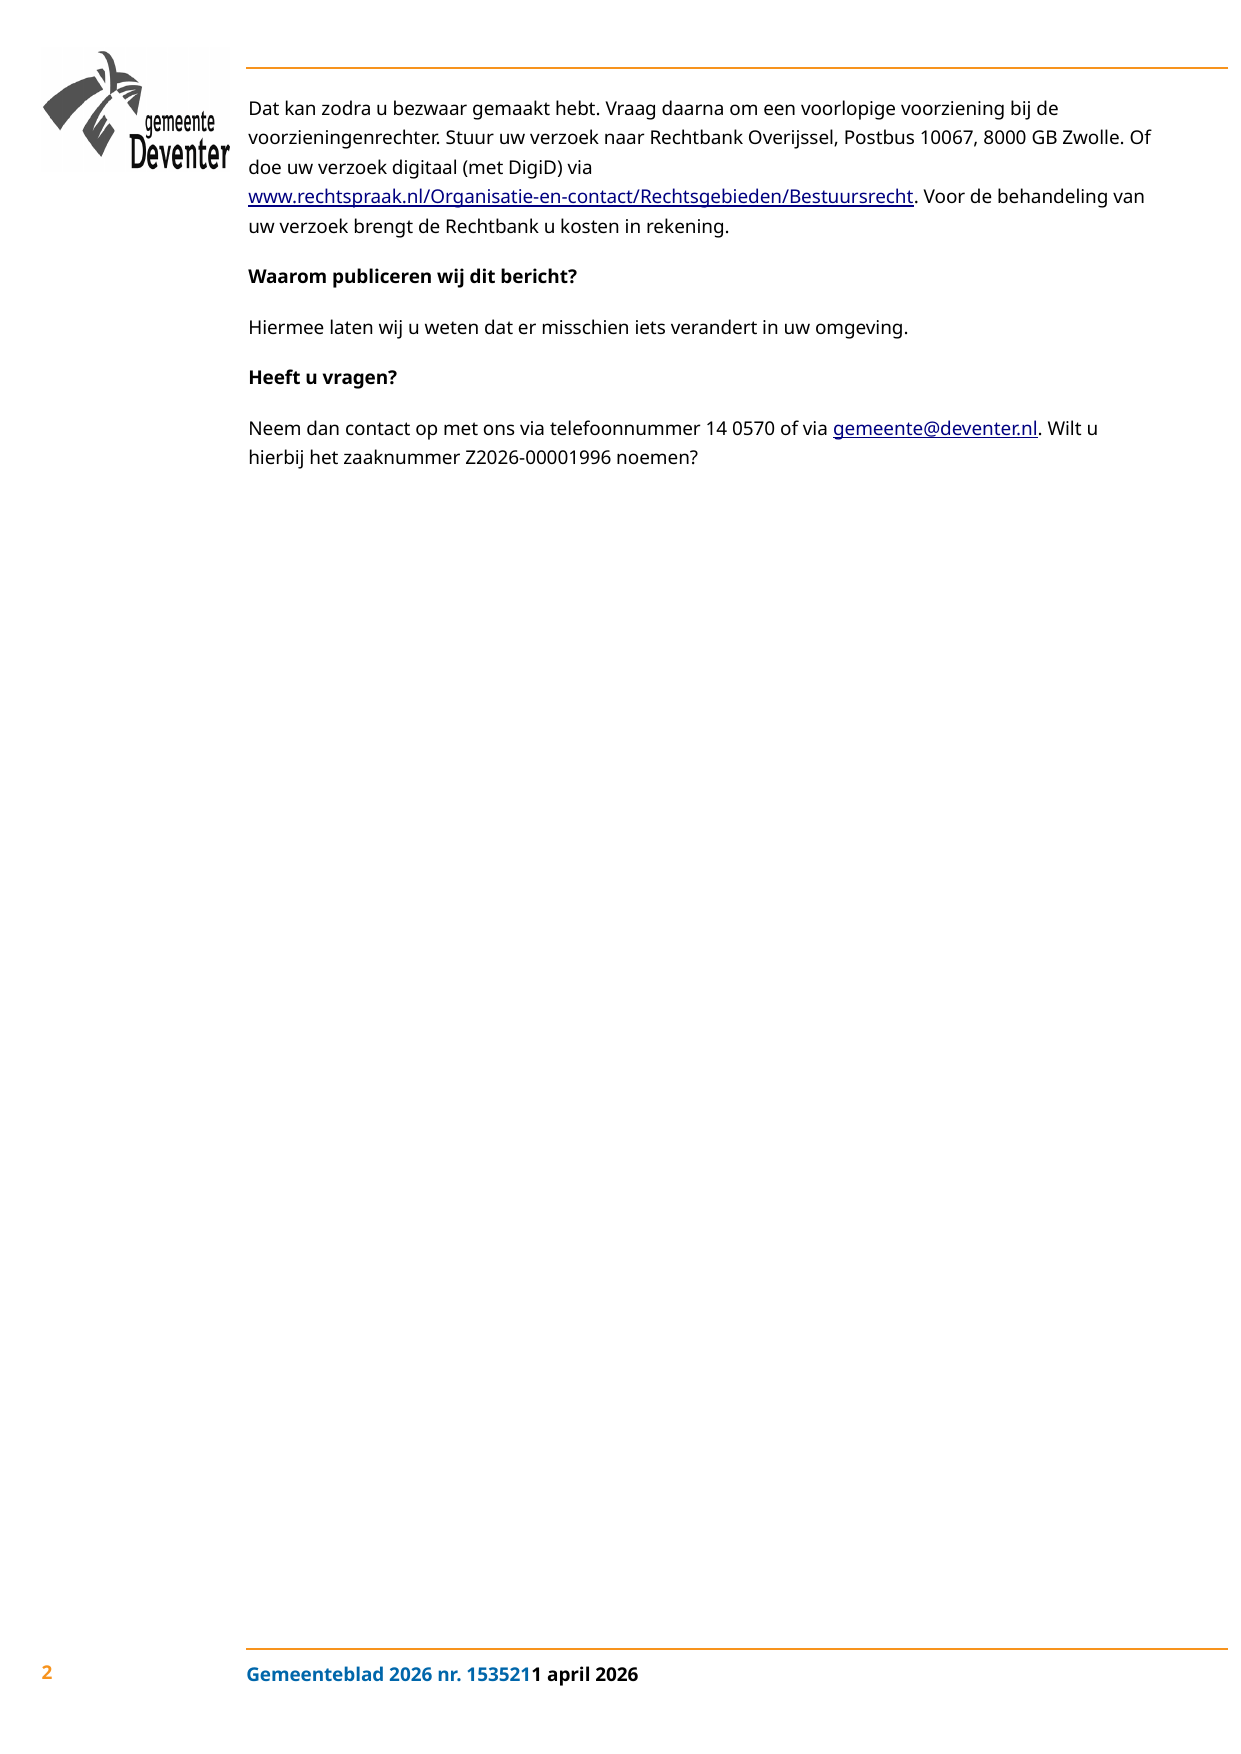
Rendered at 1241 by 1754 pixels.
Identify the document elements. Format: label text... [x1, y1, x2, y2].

text Dat kan zodra u bezwaar gemaakt hebt. Vraag daarna om een voorlopige voorziening bij de voorzieningenrechter. Stuur uw verzoek naar Rechtbank Overijssel, Postbus 10067, 8000 GB Zwolle. Of doe uw verzoek digitaal (met DigiD) via www.rechtspraak.nl/Organisatie-en-contact/Rechtsgebieden/Bestuursrecht. Voor de behandeling van uw verzoek brengt de Rechtbank u kosten in rekening. [248, 95, 1152, 239]
text Hiermee laten wij u weten dat er misschien iets verandert in uw omgeving. [248, 314, 1152, 340]
picture [41, 47, 231, 172]
text Heeft u vragen? [248, 364, 1152, 390]
text Neem dan contact op met ons via telefoonnummer 14 0570 of via gemeente@deventer.nl. Wilt u hierbij het zaaknummer Z2026-00001996 noemen? [248, 415, 1152, 470]
text Waarom publiceren wij dit bericht? [248, 263, 1152, 289]
